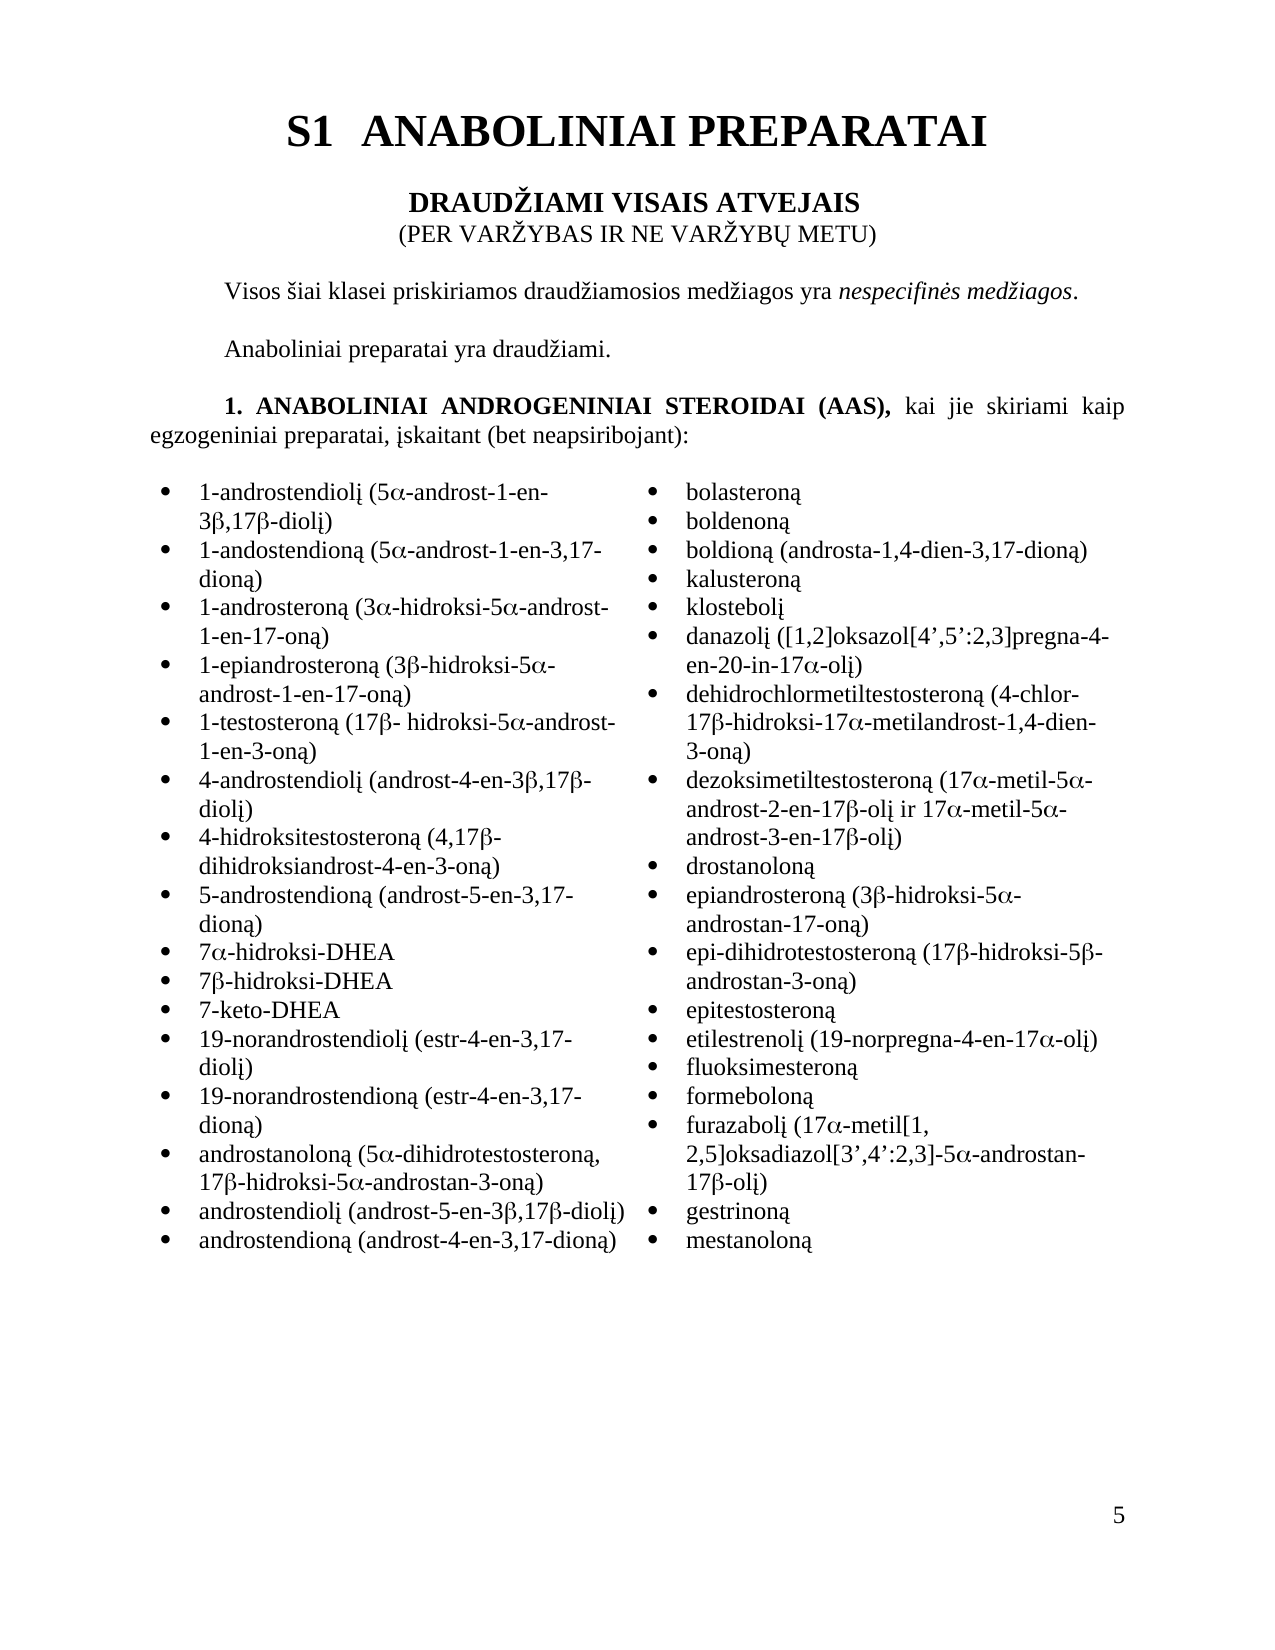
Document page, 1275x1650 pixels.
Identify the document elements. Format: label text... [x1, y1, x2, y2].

table_header  bolasteroną  boldenoną  boldioną (androsta-1,4-dien-3,17-dioną)  kalusteroną  klostebolį  danazolį ([1,2]oksazol[4’,5’:2,3]pregna-4-en-20-in-17-olį)  dehidrochlormetiltestosteroną (4-chlor-17-hidroksi-17-metilandrost-1,4-dien-3-oną)  dezoksimetiltestosteroną (17-metil-5-androst-2-en-17-olį ir 17-metil-5-androst-3-en-17-olį)  drostanoloną  epiandrosteroną (3-hidroksi-5-androstan-17-oną)  epi-dihidrotestosteroną (17-hidroksi-5-androstan-3-oną)  epitestosteroną  etilestrenolį (19-norpregna-4-en-17-olį)  fluoksimesteroną  formeboloną  furazabolį (17-metil[1, 2,5]oksadiazol[3’,4’:2,3]-5-androstan-17-olį)  gestrinoną  mestanoloną [637, 478, 1124, 1254]
text (PER VARŽYBAS IR NE VARŽYBŲ METU) [150, 219, 1125, 247]
text S1 ANABOLINIAI PREPARATAI [150, 104, 1125, 156]
text 1. ANABOLINIAI ANDROGENINIAI STEROIDAI (AAS), kai jie skiriami kaip egzogeniniai preparatai, įskaitant (bet neapsiribojant): [150, 391, 1125, 449]
text Anaboliniai preparatai yra draudžiami. [150, 334, 1125, 362]
table_header  1-androstendiolį (5-androst-1-en-3,17-diolį)  1-andostendioną (5-androst-1-en-3,17-dioną)  1-androsteroną (3-hidroksi-5-androst-1-en-17-oną)  1-epiandrosteroną (3-hidroksi-5-androst-1-en-17-oną)  1-testosteroną (17- hidroksi-5-androst-1-en-3-oną)  4-androstendiolį (androst-4-en-3,17-diolį)  4-hidroksitestosteroną (4,17-dihidroksiandrost-4-en-3-oną)  5-androstendioną (androst-5-en-3,17-dioną)  7-hidroksi-DHEA  7-hidroksi-DHEA  7-keto-DHEA  19-norandrostendiolį (estr-4-en-3,17-diolį)  19-norandrostendioną (estr-4-en-3,17-dioną)  androstanoloną (5-dihidrotestosteroną, 17-hidroksi-5-androstan-3-oną)  androstendiolį (androst-5-en-3,17-diolį)  androstendioną (androst-4-en-3,17-dioną) [150, 478, 637, 1254]
text Visos šiai klasei priskiriamos draudžiamosios medžiagos yra nespecifinės medžiagos. [150, 276, 1125, 305]
text DRAUDŽIAMI VISAIS ATVEJAIS [150, 185, 1125, 219]
